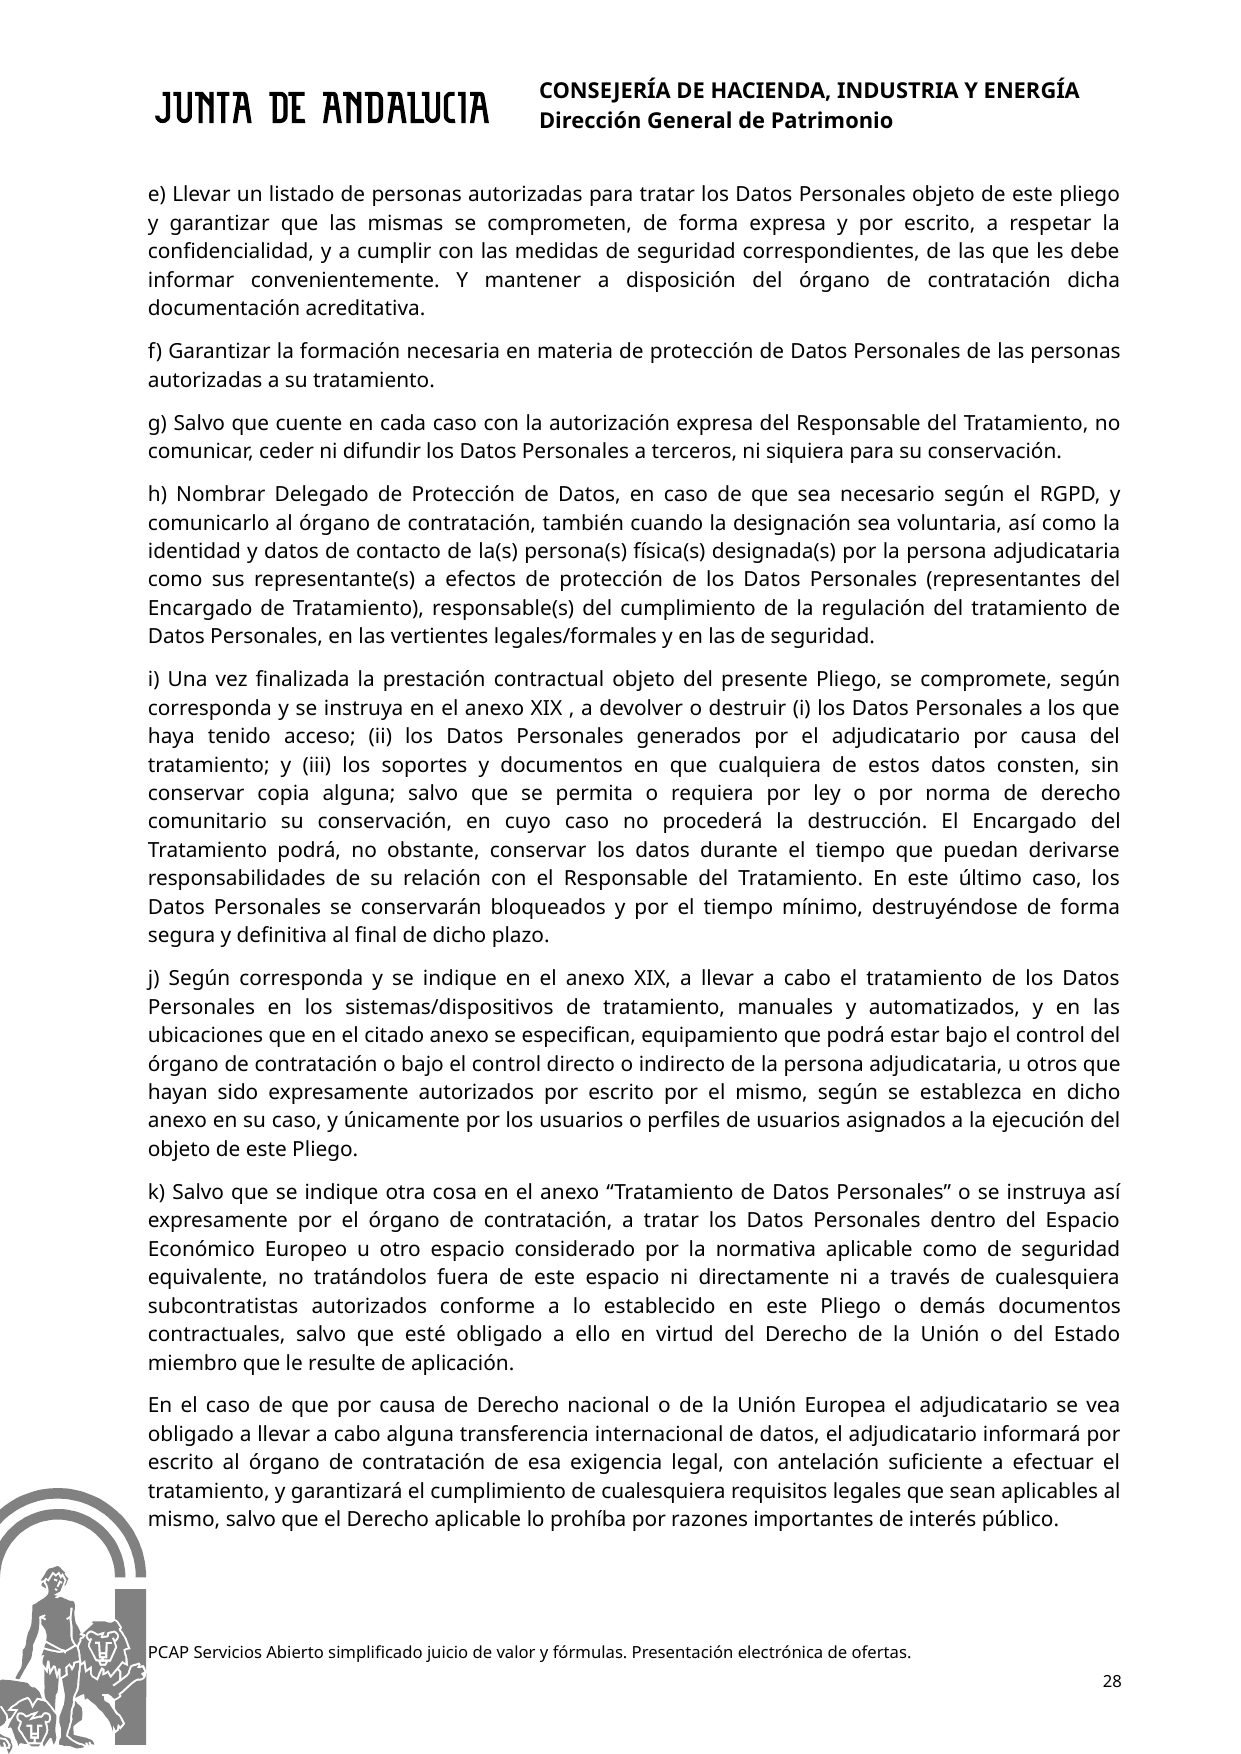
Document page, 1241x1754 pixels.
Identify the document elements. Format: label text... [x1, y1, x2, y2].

text k) Salvo que se indique otra cosa en el anexo “Tratamiento de Datos Personales” o se instruya así expresamente por el órgano de contratación, a tratar los Datos Personales dentro del Espacio Económico Europeo u otro espacio considerado por la normativa aplicable como de seguridad equivalente, no tratándolos fuera de este espacio ni directamente ni a través de cualesquiera subcontratistas autorizados conforme a lo establecido en este Pliego o demás documentos contractuales, salvo que esté obligado a ello en virtud del Derecho de la Unión o del Estado miembro que le resulte de aplicación. [148, 1177, 1122, 1376]
text f) Garantizar la formación necesaria en materia de protección de Datos Personales de las personas autorizadas a su tratamiento. [148, 336, 1122, 393]
text h) Nombrar Delegado de Protección de Datos, en caso de que sea necesario según el RGPD, y comunicarlo al órgano de contratación, también cuando la designación sea voluntaria, así como la identidad y datos de contacto de la(s) persona(s) física(s) designada(s) por la persona adjudicataria como sus representante(s) a efectos de protección de los Datos Personales (representantes del Encargado de Tratamiento), responsable(s) del cumplimiento de la regulación del tratamiento de Datos Personales, en las vertientes legales/formales y en las de seguridad. [148, 479, 1122, 650]
text i) Una vez finalizada la prestación contractual objeto del presente Pliego, se compromete, según corresponda y se instruya en el anexo XIX , a devolver o destruir (i) los Datos Personales a los que haya tenido acceso; (ii) los Datos Personales generados por el adjudicatario por causa del tratamiento; y (iii) los soportes y documentos en que cualquiera de estos datos consten, sin conservar copia alguna; salvo que se permita o requiera por ley o por norma de derecho comunitario su conservación, en cuyo caso no procederá la destrucción. El Encargado del Tratamiento podrá, no obstante, conservar los datos durante el tiempo que puedan derivarse responsabilidades de su relación con el Responsable del Tratamiento. En este último caso, los Datos Personales se conservarán bloqueados y por el tiempo mínimo, destruyéndose de forma segura y definitiva al final de dicho plazo. [148, 664, 1122, 949]
text En el caso de que por causa de Derecho nacional o de la Unión Europea el adjudicatario se vea obligado a llevar a cabo alguna transferencia internacional de datos, el adjudicatario informará por escrito al órgano de contratación de esa exigencia legal, con antelación suficiente a efectuar el tratamiento, y garantizará el cumplimiento de cualesquiera requisitos legales que sean aplicables al mismo, salvo que el Derecho aplicable lo prohíba por razones importantes de interés público. [148, 1391, 1122, 1533]
text g) Salvo que cuente en cada caso con la autorización expresa del Responsable del Tratamiento, no comunicar, ceder ni difundir los Datos Personales a terceros, ni siquiera para su conservación. [148, 408, 1122, 464]
text j) Según corresponda y se indique en el anexo XIX, a llevar a cabo el tratamiento de los Datos Personales en los sistemas/dispositivos de tratamiento, manuales y automatizados, y en las ubicaciones que en el citado anexo se especifican, equipamiento que podrá estar bajo el control del órgano de contratación o bajo el control directo o indirecto de la persona adjudicataria, u otros que hayan sido expresamente autorizados por escrito por el mismo, según se establezca en dicho anexo en su caso, y únicamente por los usuarios o perfiles de usuarios asignados a la ejecución del objeto de este Pliego. [148, 963, 1122, 1162]
text e) Llevar un listado de personas autorizadas para tratar los Datos Personales objeto de este pliego y garantizar que las mismas se comprometen, de forma expresa y por escrito, a respetar la confidencialidad, y a cumplir con las medidas de seguridad correspondientes, de las que les debe informar convenientemente. Y mantener a disposición del órgano de contratación dicha documentación acreditativa. [148, 179, 1122, 322]
